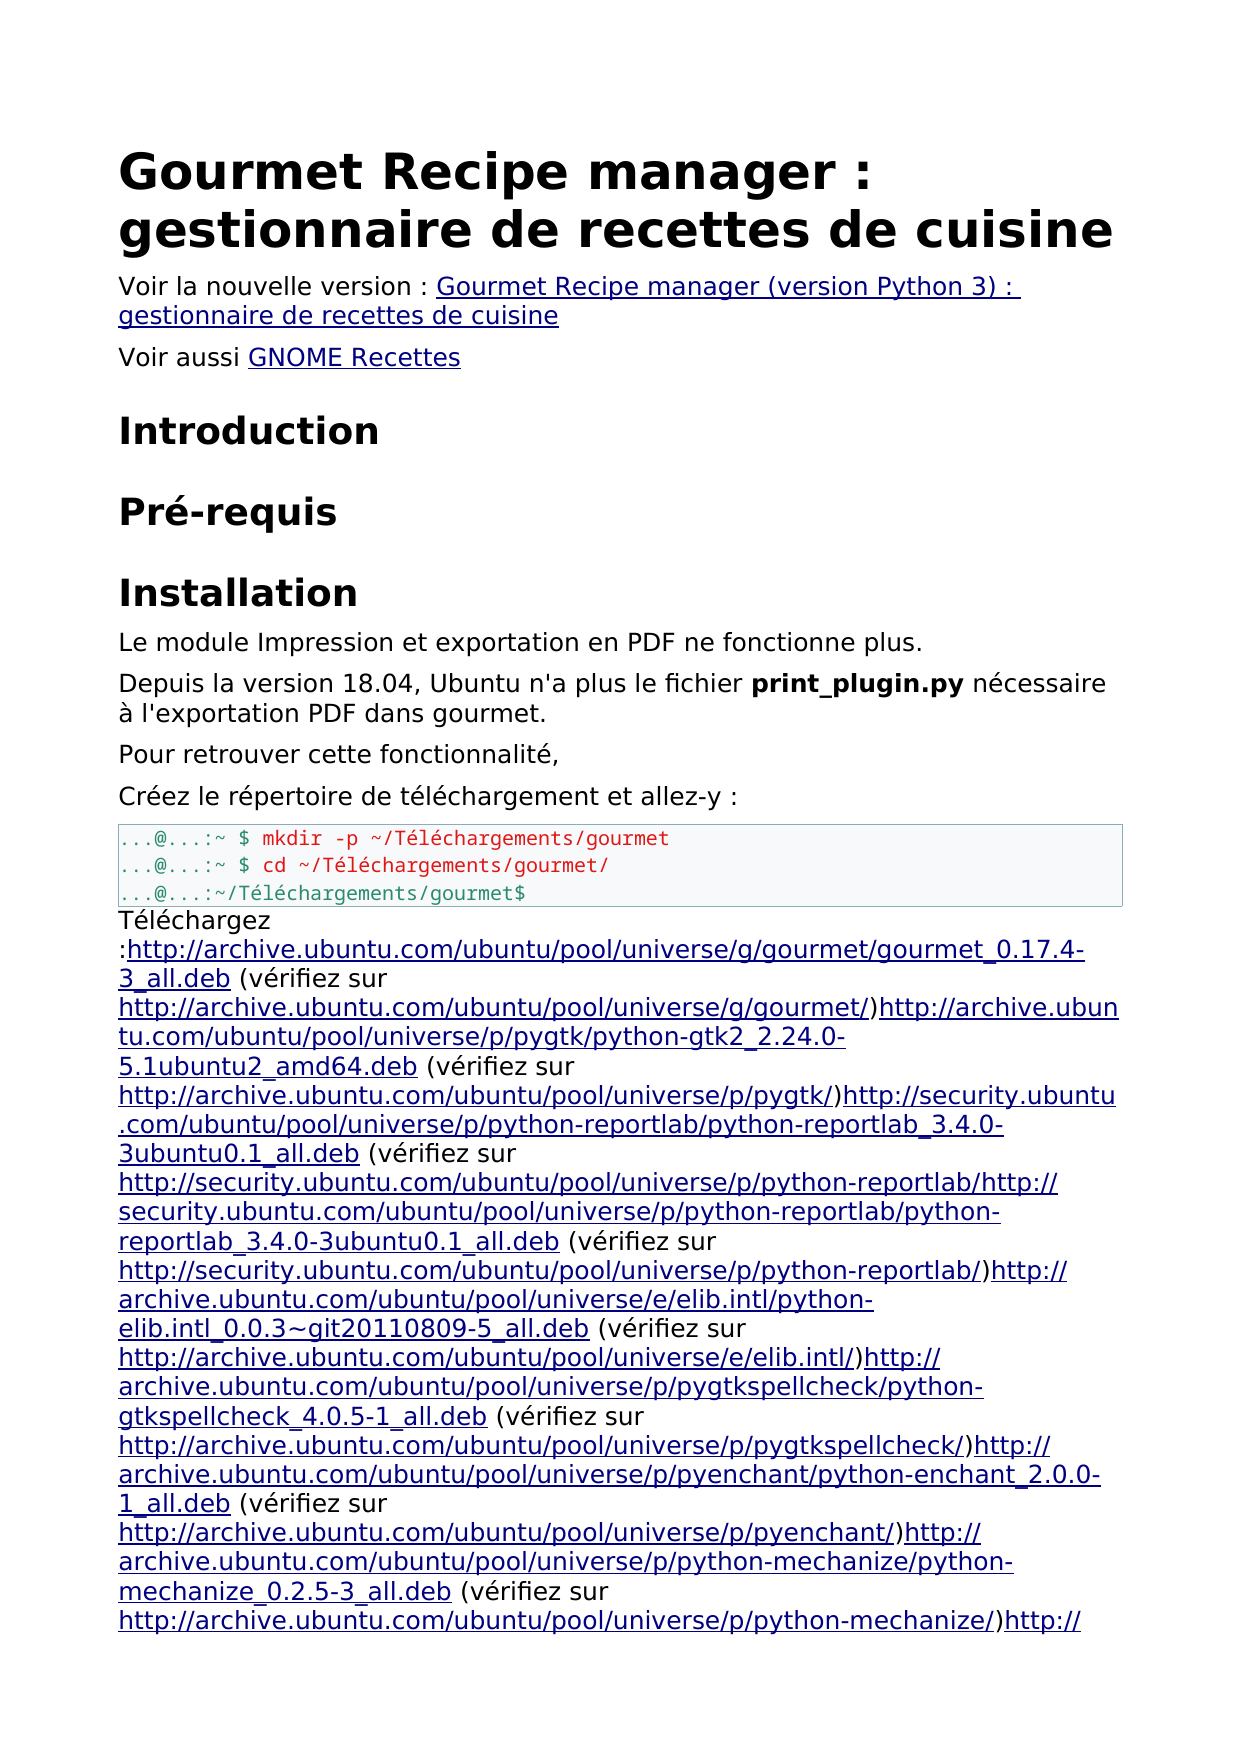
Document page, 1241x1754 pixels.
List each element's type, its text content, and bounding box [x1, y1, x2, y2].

text Voir la nouvelle version : Gourmet Recipe manager (version Python 3) : gestionnaire de recettes de cuisine [118, 272, 1122, 330]
text Depuis la version 18.04, Ubuntu n'a plus le fichier print_plugin.py nécessaire à l'exportation PDF dans gourmet. [118, 670, 1122, 728]
text Téléchargez :http://archive.ubuntu.com/ubuntu/pool/universe/g/gourmet/gourmet_0.17.4-3_all.deb (vérifiez sur http://archive.ubuntu.com/ubuntu/pool/universe/g/gourmet/)http://archive.ubuntu.com/ubuntu/pool/universe/p/pygtk/python-gtk2_2.24.0-5.1ubuntu2_amd64.deb (vérifiez sur http://archive.ubuntu.com/ubuntu/pool/universe/p/pygtk/)http://security.ubuntu.com/ubuntu/pool/universe/p/python-reportlab/python-reportlab_3.4.0-3ubuntu0.1_all.deb (vérifiez sur http://security.ubuntu.com/ubuntu/pool/universe/p/python-reportlab/http://security.ubuntu.com/ubuntu/pool/universe/p/python-reportlab/python-reportlab_3.4.0-3ubuntu0.1_all.deb (vérifiez sur http://security.ubuntu.com/ubuntu/pool/universe/p/python-reportlab/)http://archive.ubuntu.com/ubuntu/pool/universe/e/elib.intl/python-elib.intl_0.0.3~git20110809-5_all.deb (vérifiez sur http://archive.ubuntu.com/ubuntu/pool/universe/e/elib.intl/)http://archive.ubuntu.com/ubuntu/pool/universe/p/pygtkspellcheck/python-gtkspellcheck_4.0.5-1_all.deb (vérifiez sur http://archive.ubuntu.com/ubuntu/pool/universe/p/pygtkspellcheck/)http://archive.ubuntu.com/ubuntu/pool/universe/p/pyenchant/python-enchant_2.0.0-1_all.deb (vérifiez sur http://archive.ubuntu.com/ubuntu/pool/universe/p/pyenchant/)http://archive.ubuntu.com/ubuntu/pool/universe/p/python-mechanize/python-mechanize_0.2.5-3_all.deb (vérifiez sur http://archive.ubuntu.com/ubuntu/pool/universe/p/python-mechanize/)http:// [118, 907, 1122, 1635]
text Le module Impression et exportation en PDF ne fonctionne plus. [118, 628, 1122, 657]
subtitle Installation [118, 572, 1122, 616]
text ...@...:~ $ mkdir -p ~/Téléchargements/gourmet ...@...:~ $ cd ~/Téléchargements/gourmet/ ...@...:~/Téléchargements/gourmet$ [119, 825, 1122, 906]
subtitle Pré-requis [118, 491, 1122, 534]
text Créez le répertoire de téléchargement et allez-y : [118, 782, 1122, 811]
text Pour retrouver cette fonctionnalité, [118, 741, 1122, 770]
text Voir aussi GNOME Recettes [118, 343, 1122, 372]
subtitle Introduction [118, 409, 1122, 453]
subtitle Gourmet Recipe manager : gestionnaire de recettes de cuisine [118, 143, 1122, 259]
